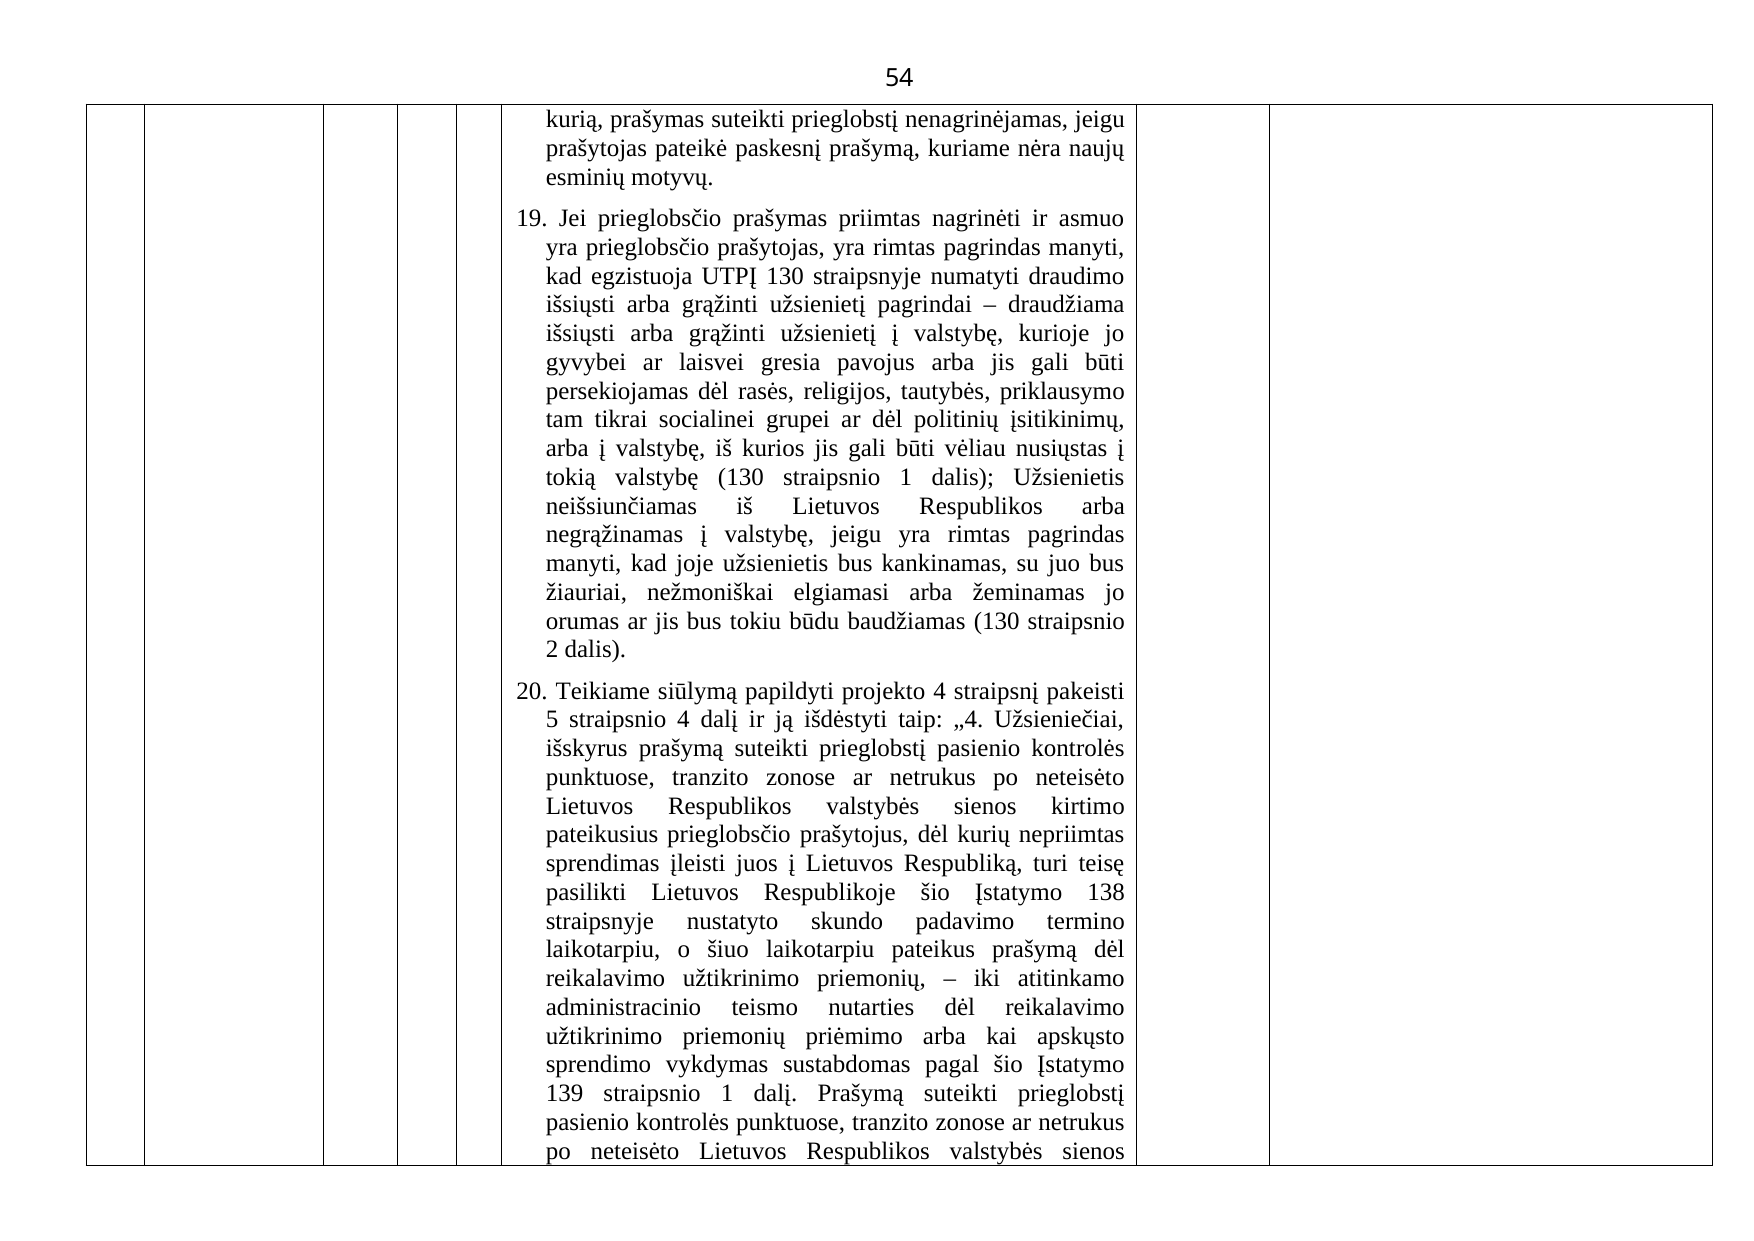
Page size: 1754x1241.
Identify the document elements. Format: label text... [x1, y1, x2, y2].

table_cell [1137, 105, 1269, 1164]
table_cell [324, 105, 397, 1164]
table_cell [145, 105, 323, 1164]
table_cell [457, 105, 501, 1164]
table_cell [1270, 105, 1712, 1164]
table_cell [398, 105, 456, 1164]
table_cell kurią, prašymas suteikti prieglobstį nenagrinėjamas, jeigu prašytojas pateikė paskesnį prašymą, kuriame nėra naujų esminių motyvų. 19. Jei prieglobsčio prašymas priimtas nagrinėti ir asmuo yra prieglobsčio prašytojas, yra rimtas pagrindas manyti, kad egzistuoja UTPĮ 130 straipsnyje numatyti draudimo išsiųsti arba grąžinti užsienietį pagrindai – draudžiama išsiųsti arba grąžinti užsienietį į valstybę, kurioje jo gyvybei ar laisvei gresia pavojus arba jis gali būti persekiojamas dėl rasės, religijos, tautybės, priklausymo tam tikrai socialinei grupei ar dėl politinių įsitikinimų, arba į valstybę, iš kurios jis gali būti vėliau nusiųstas į tokią valstybę (130 straipsnio 1 dalis); Užsienietis neišsiunčiamas iš Lietuvos Respublikos arba negrąžinamas į valstybę, jeigu yra rimtas pagrindas manyti, kad joje užsienietis bus kankinamas, su juo bus žiauriai, nežmoniškai elgiamasi arba žeminamas jo orumas ar jis bus tokiu būdu baudžiamas (130 straipsnio 2 dalis). 20. Teikiame siūlymą papildyti projekto 4 straipsnį pakeisti 5 straipsnio 4 dalį ir ją išdėstyti taip: „4. Užsieniečiai, išskyrus prašymą suteikti prieglobstį pasienio kontrolės punktuose, tranzito zonose ar netrukus po neteisėto Lietuvos Respublikos valstybės sienos kirtimo pateikusius prieglobsčio prašytojus, dėl kurių nepriimtas sprendimas įleisti juos į Lietuvos Respubliką, turi teisę pasilikti Lietuvos Respublikoje šio Įstatymo 138 straipsnyje nustatyto skundo padavimo termino laikotarpiu, o šiuo laikotarpiu pateikus prašymą dėl reikalavimo užtikrinimo priemonių, – iki atitinkamo administracinio teismo nutarties dėl reikalavimo užtikrinimo priemonių priėmimo arba kai apskųsto sprendimo vykdymas sustabdomas pagal šio Įstatymo 139 straipsnio 1 dalį. Prašymą suteikti prieglobstį pasienio kontrolės punktuose, tranzito zonose ar netrukus po neteisėto Lietuvos Respublikos valstybės sienos [502, 105, 1136, 1164]
table_cell [87, 105, 144, 1164]
